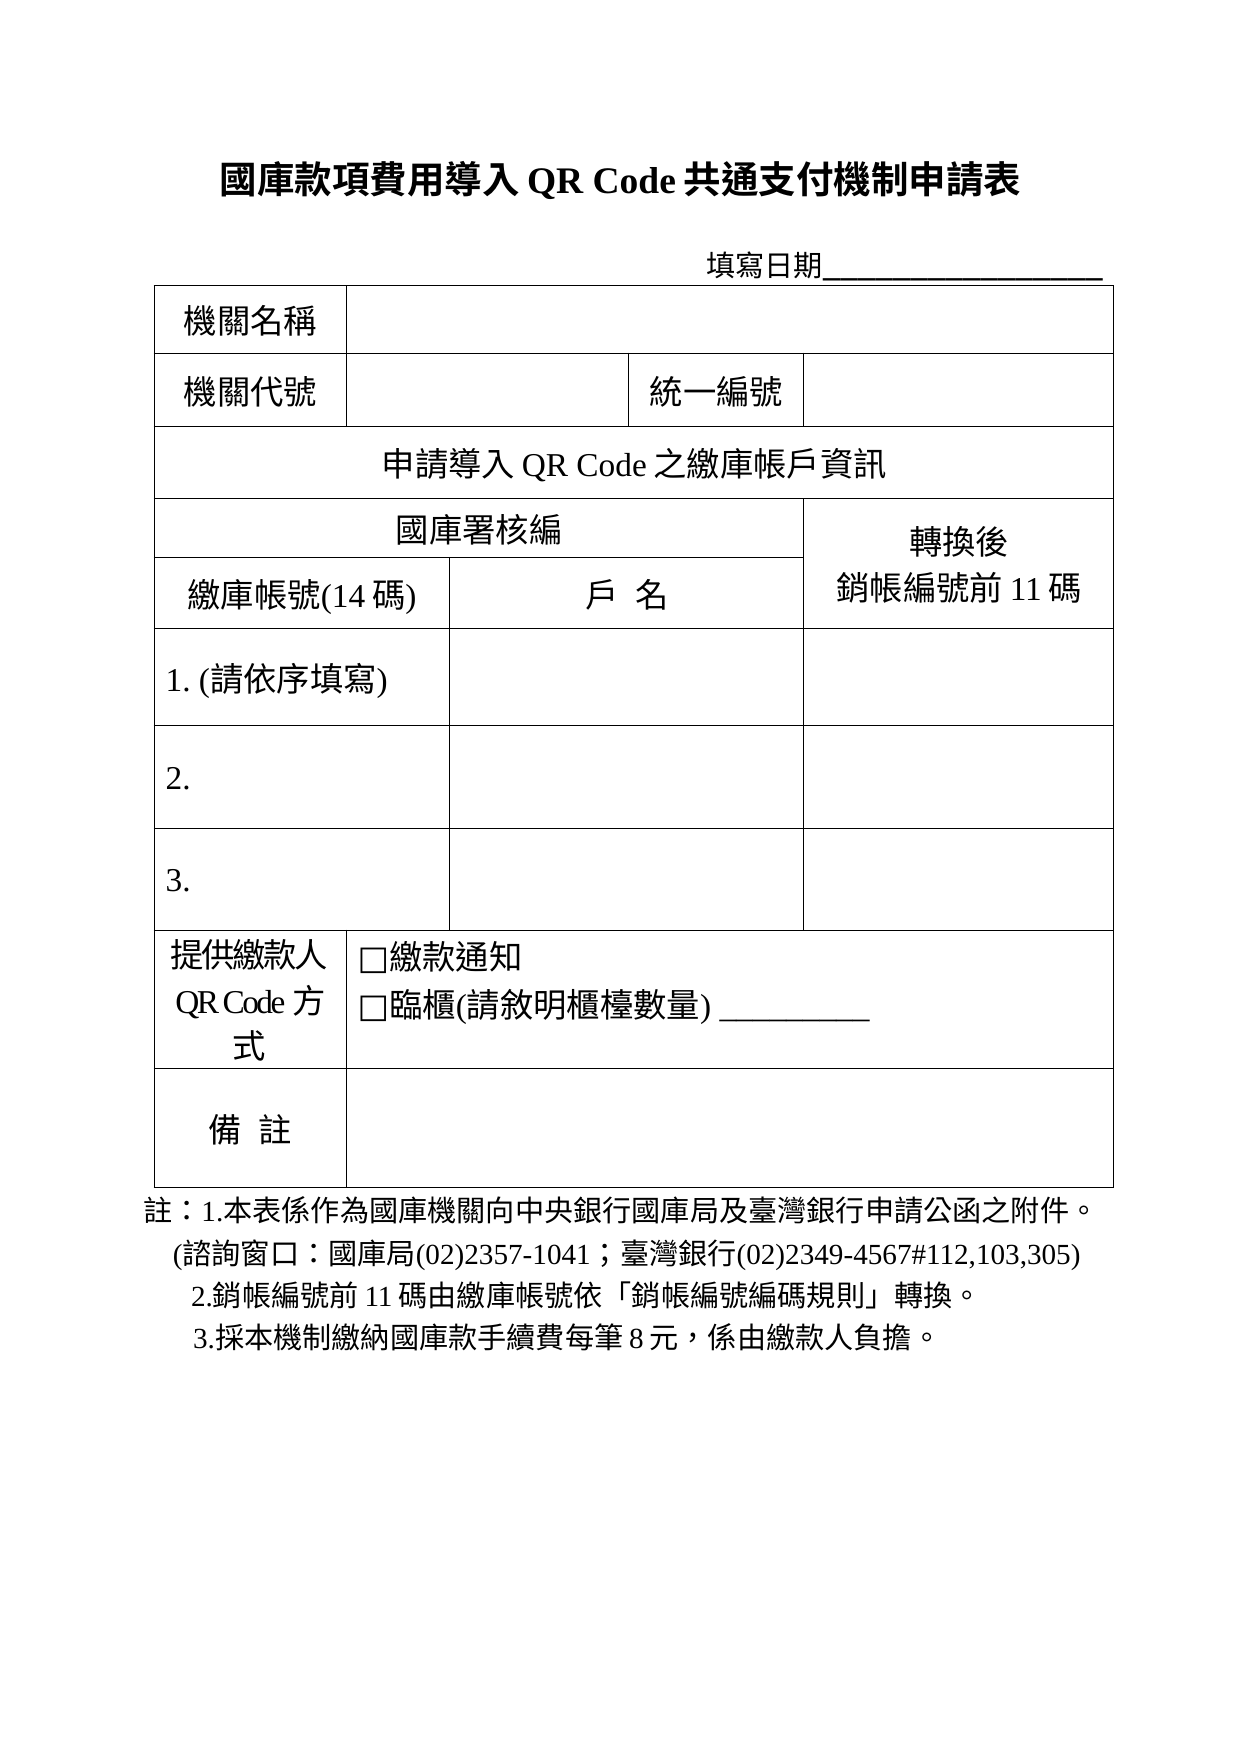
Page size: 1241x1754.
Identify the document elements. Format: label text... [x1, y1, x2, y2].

table_cell 2. [155, 726, 449, 828]
table_cell 1. (請依序填寫) [155, 629, 449, 725]
text 2.銷帳編號前11碼由繳庫帳號依「銷帳編號編碼規則」轉換。 [117, 1273, 1102, 1315]
text 3.採本機制繳納國庫款手續費每筆8元，係由繳款人負擔。 [187, 1315, 1102, 1357]
table_cell [450, 629, 803, 725]
text 填寫日期________________ [187, 242, 1102, 285]
table_cell 備 註 [155, 1069, 346, 1187]
text 註：1.本表係作為國庫機關向中央銀行國庫局及臺灣銀行申請公函之附件。 [143, 1188, 1102, 1230]
table_cell [347, 1069, 1113, 1187]
table_cell □繳款通知 □臨櫃(請敘明櫃檯數量) _________ [347, 931, 1113, 1068]
table_cell 提供繳款人 QR Code方式 [155, 931, 346, 1068]
table_cell 戶 名 [450, 558, 803, 628]
table_cell 國庫署核編 [155, 499, 803, 557]
text 國庫款項費用導入QR Code共通支付機制申請表 [187, 150, 1053, 204]
table_cell [804, 829, 1113, 929]
table_cell 統一編號 [629, 354, 803, 426]
table_cell [804, 354, 1113, 426]
table_cell [804, 726, 1113, 828]
table_cell [450, 726, 803, 828]
table_cell [804, 629, 1113, 725]
table_header 機關名稱 [155, 286, 346, 352]
text (諮詢窗口：國庫局(02)2357-1041；臺灣銀行(02)2349-4567#112,103,305) [128, 1230, 1162, 1273]
table_header [347, 286, 1113, 352]
table_cell 機關代號 [155, 354, 346, 426]
table_cell 轉換後 銷帳編號前11碼 [804, 499, 1113, 628]
table_cell 申請導入QR Code之繳庫帳戶資訊 [155, 427, 1113, 498]
table_cell [450, 829, 803, 929]
table_cell 3. [155, 829, 449, 929]
table_cell [347, 354, 628, 426]
table_cell 繳庫帳號(14碼) [155, 558, 449, 628]
